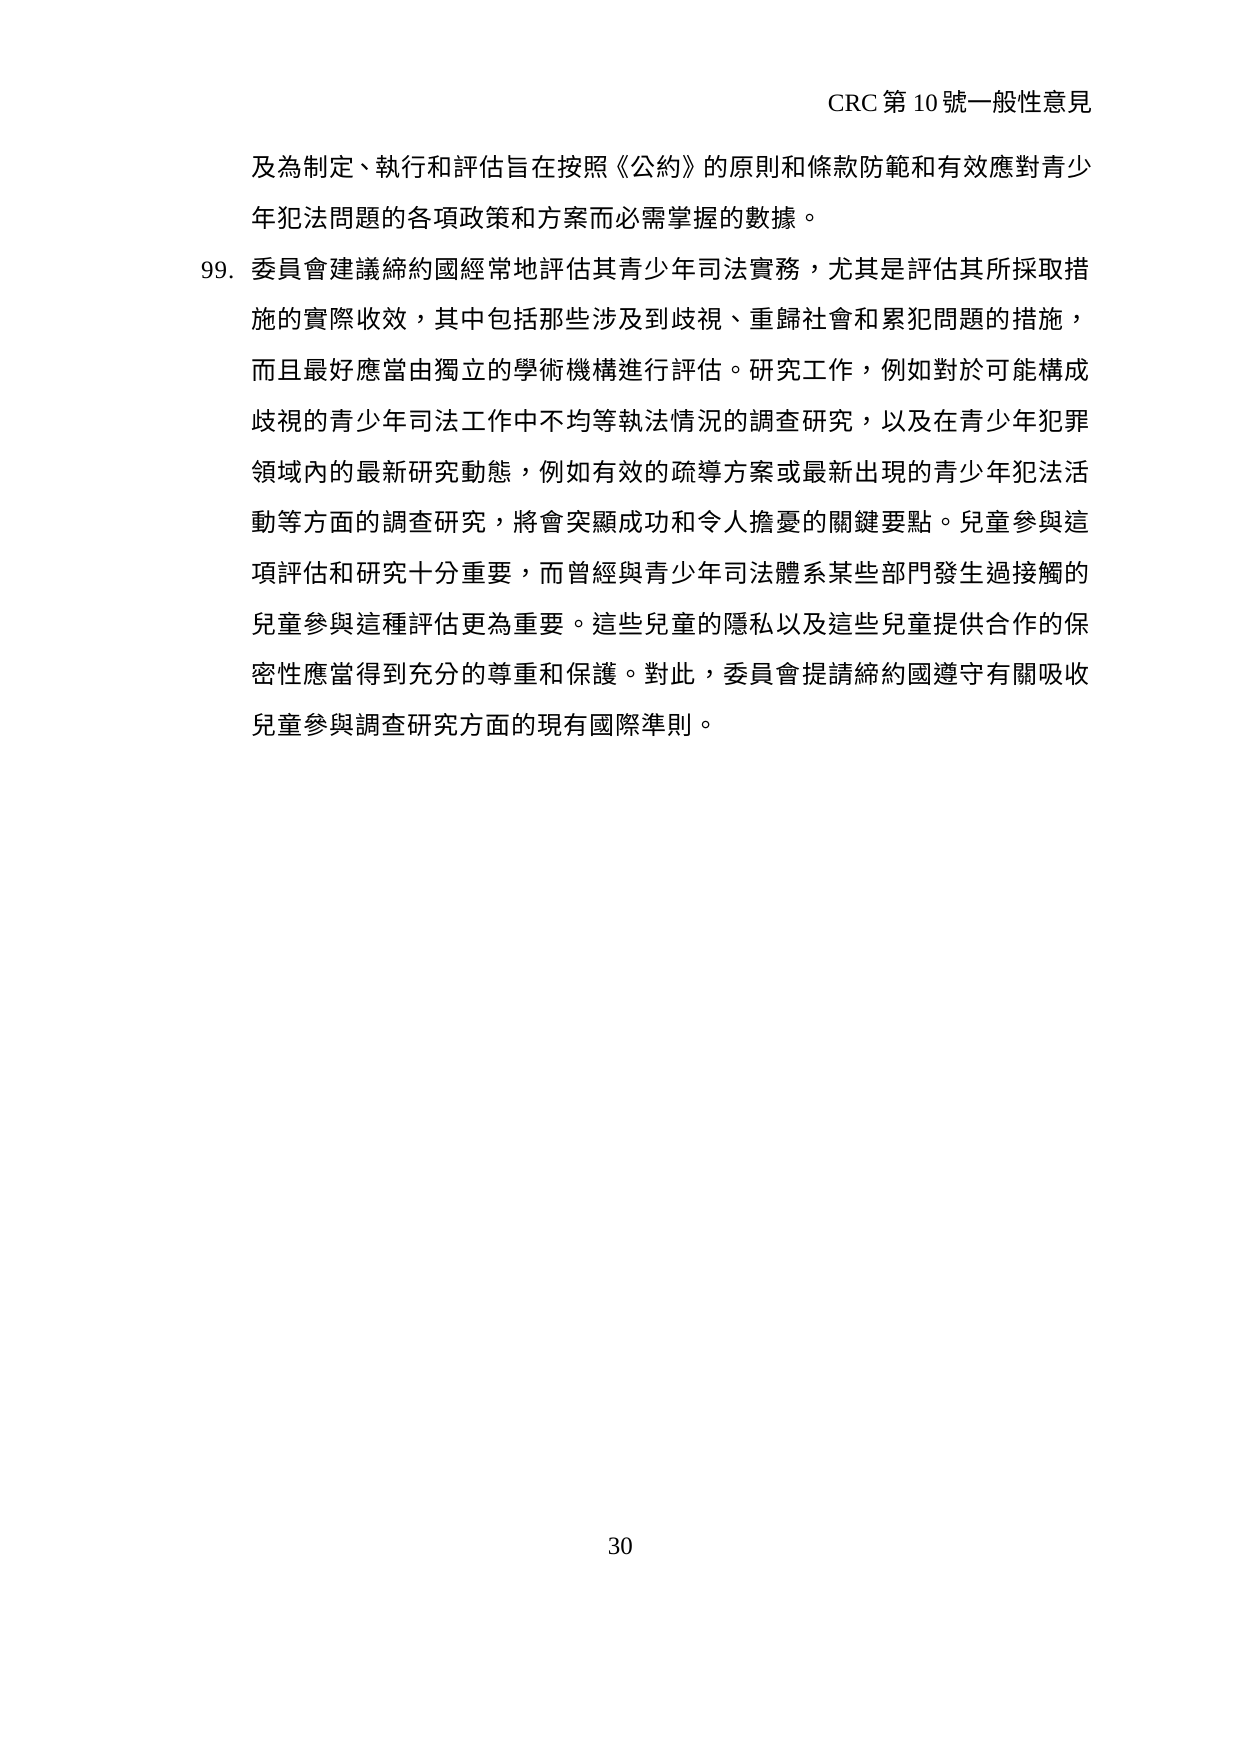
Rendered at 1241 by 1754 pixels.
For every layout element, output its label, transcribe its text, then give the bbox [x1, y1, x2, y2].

list 及為制定、執行和評估旨在按照《公約》的原則和條款防範和有效應對青少年犯法問題的各項政策和方案而必需掌握的數據。 [201, 148, 1092, 235]
list 委員會建議締約國經常地評估其青少年司法實務，尤其是評估其所採取措施的實際收效，其中包括那些涉及到歧視、重歸社會和累犯問題的措施，而且最好應當由獨立的學術機構進行評估。研究工作，例如對於可能構成歧視的青少年司法工作中不均等執法情況的調查研究，以及在青少年犯罪領域內的最新研究動態，例如有效的疏導方案或最新出現的青少年犯法活動等方面的調查研究，將會突顯成功和令人擔憂的關鍵要點。兒童參與這項評估和研究十分重要，而曾經與青少年司法體系某些部門發生過接觸的兒童參與這種評估更為重要。這些兒童的隱私以及這些兒童提供合作的保密性應當得到充分的尊重和保護。對此，委員會提請締約國遵守有關吸收兒童參與調查研究方面的現有國際準則。 [201, 249, 1092, 742]
